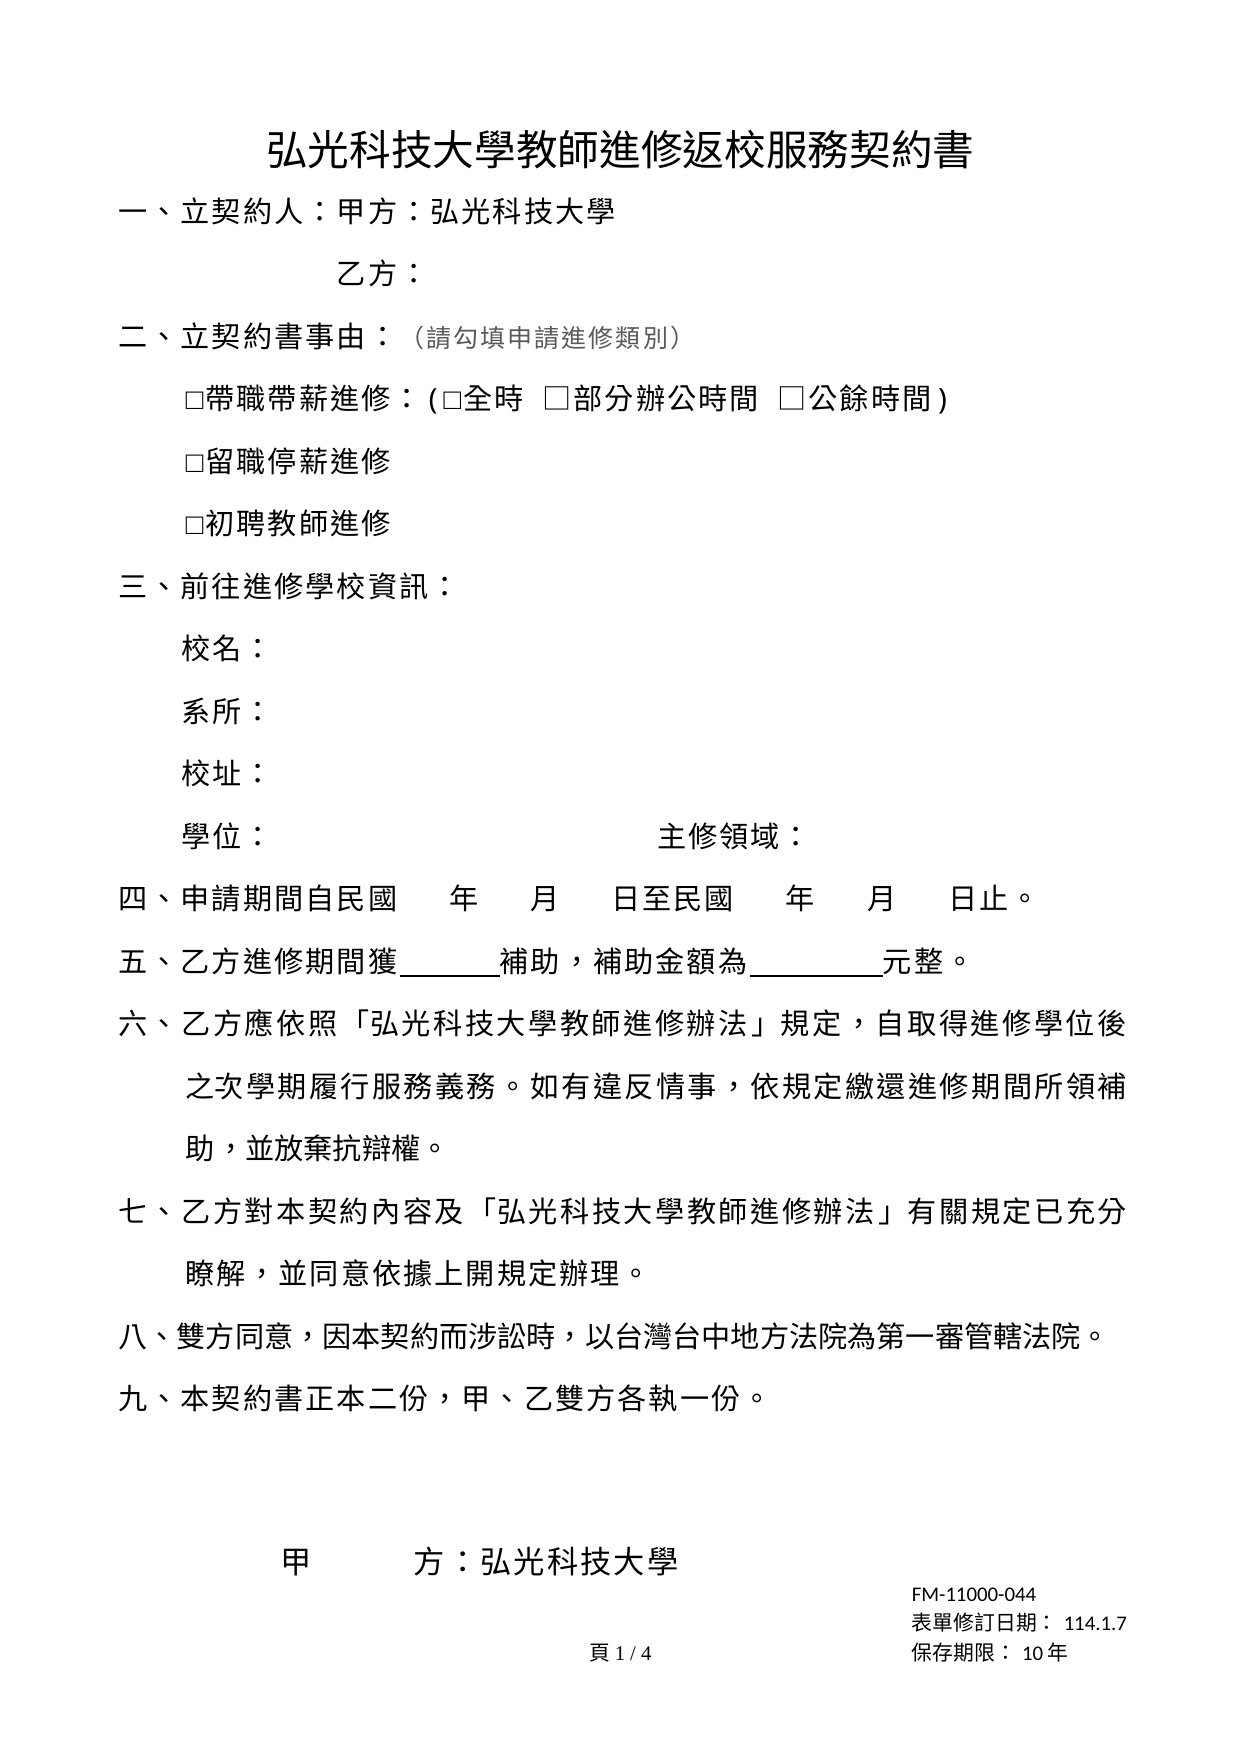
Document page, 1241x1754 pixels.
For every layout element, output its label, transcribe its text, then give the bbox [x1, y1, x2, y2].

text 二、立契約書事由：（請勾填申請進修類別） [118, 293, 1128, 355]
text □留職停薪進修 [186, 418, 1128, 480]
text 校址： [181, 730, 1127, 793]
text 三、前往進修學校資訊： [118, 543, 1128, 605]
text 一、立契約人：甲方：弘光科技大學 [118, 168, 1127, 230]
text 弘光科技大學教師進修返校服務契約書 [118, 105, 1122, 168]
text 九、本契約書正本二份，甲、乙雙方各執一份。 [118, 1355, 1128, 1418]
text 學位： 主修領域： [181, 793, 1127, 855]
text 六、乙方應依照「弘光科技大學教師進修辦法」規定，自取得進修學位後之次學期履行服務義務。如有違反情事，依規定繳還進修期間所領補助，並放棄抗辯權。 [118, 980, 1128, 1168]
text 甲 方：弘光科技大學 [118, 1518, 1128, 1580]
text 乙方： [118, 230, 1127, 293]
text 四、申請期間自民國 年 月 日至民國 年 月 日止。 [118, 855, 1128, 918]
text 八、雙方同意，因本契約而涉訟時，以台灣台中地方法院為第一審管轄法院。 [118, 1293, 1128, 1355]
text □帶職帶薪進修：(□全時 □部分辦公時間 □公餘時間) [186, 355, 1128, 418]
text 七、乙方對本契約內容及「弘光科技大學教師進修辦法」有關規定已充分瞭解，並同意依據上開規定辦理。 [118, 1168, 1128, 1293]
text 五、乙方進修期間獲 補助，補助金額為 元整。 [118, 918, 1128, 980]
text □初聘教師進修 [186, 480, 1128, 543]
text 校名： [181, 605, 1127, 668]
text 系所： [181, 668, 1127, 730]
